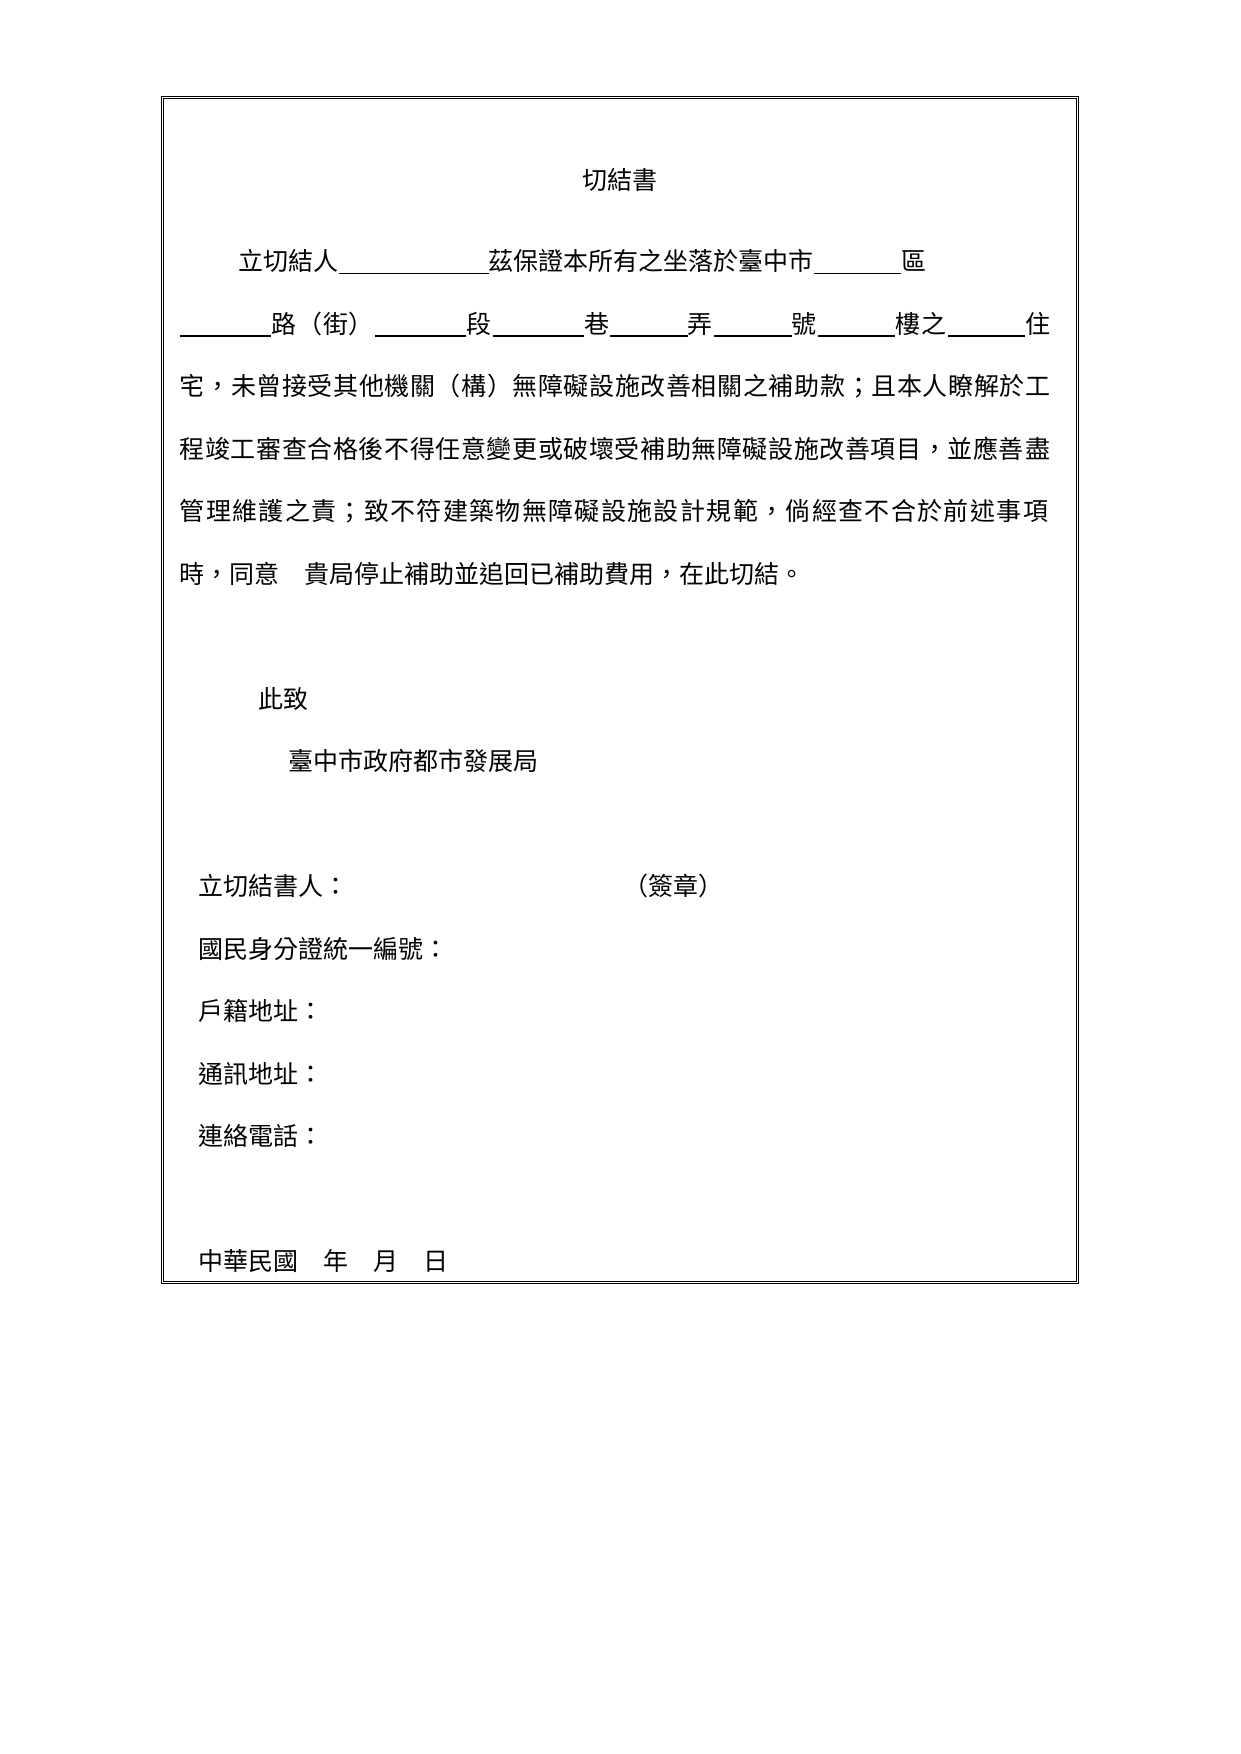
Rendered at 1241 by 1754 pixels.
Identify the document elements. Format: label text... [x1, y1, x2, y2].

table_header 切結書 立切結人 茲保證本所有之坐落於臺中市 區 路（街） 段 巷 弄 號 樓之 住宅，未曾接受其他機關（構）無障礙設施改善相關之補助款；且本人瞭解於工程竣工審查合格後不得任意變更或破壞受補助無障礙設施改善項目，並應善盡管理維護之責；致不符建築物無障礙設施設計規範，倘經查不合於前述事項時，同意 貴局停止補助並追回已補助費用，在此切結。 此致 臺中市政府都市發展局 立切結書人： （簽章） 國民身分證統一編號： 戶籍地址： 通訊地址： 連絡電話： 中華民國 年 月 日 [164, 99, 1076, 1281]
